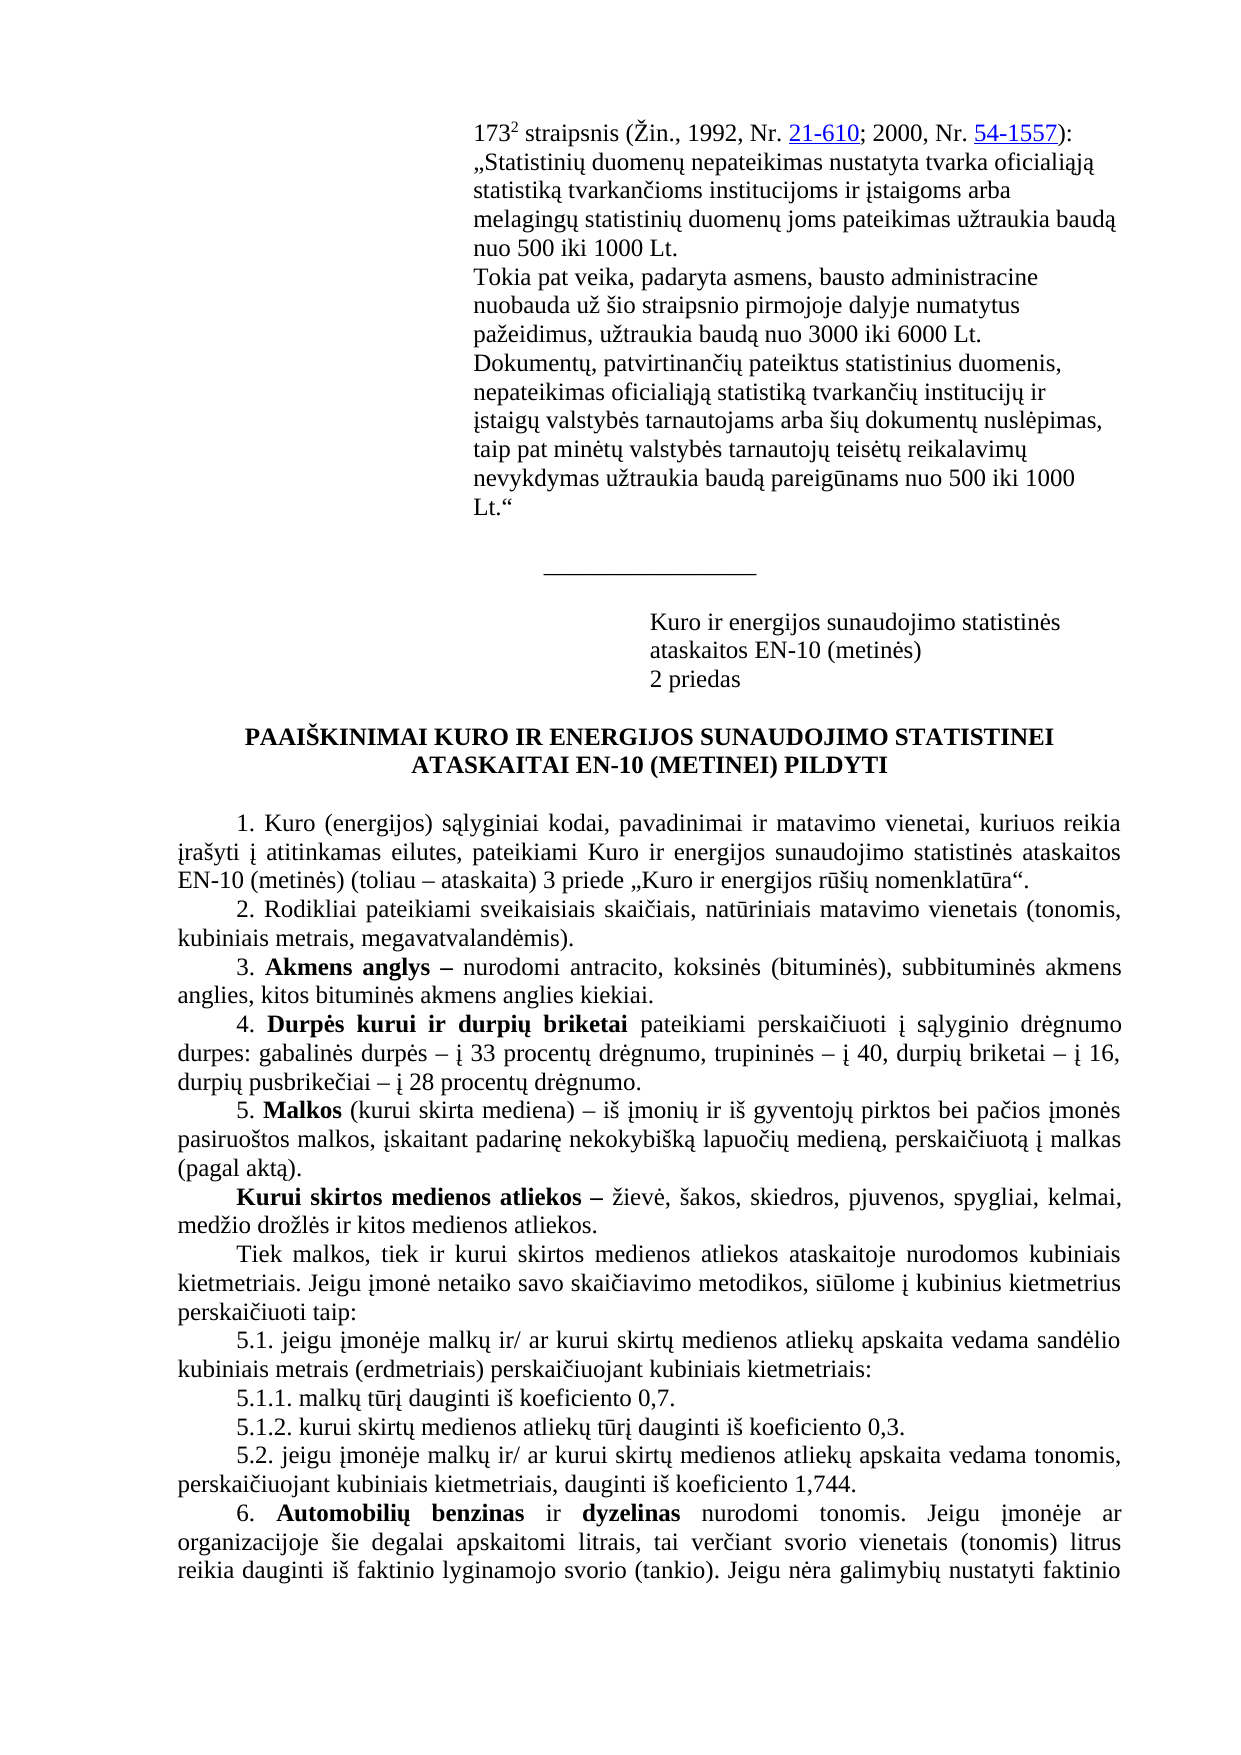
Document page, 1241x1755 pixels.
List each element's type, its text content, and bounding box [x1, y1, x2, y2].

text Kurui skirtos medienos atliekos – žievė, šakos, skiedros, pjuvenos, spygliai, kelmai, medžio drožlės ir kitos medienos atliekos. [177, 1182, 1122, 1239]
table_cell 1732 straipsnis (Žin., 1992, Nr. 21-610; 2000, Nr. 54-1557): „Statistinių duomenų nepateikimas nustatyta tvarka oficialiąją statistiką tvarkančioms institucijoms ir įstaigoms arba melagingų statistinių duomenų joms pateikimas užtraukia baudą nuo 500 iki 1000 Lt. Tokia pat veika, padaryta asmens, bausto administracine nuobauda už šio straipsnio pirmojoje dalyje numatytus pažeidimus, užtraukia baudą nuo 3000 iki 6000 Lt. Dokumentų, patvirtinančių pateiktus statistinius duomenis, nepateikimas oficialiąją statistiką tvarkančių institucijų ir įstaigų valstybės tarnautojams arba šių dokumentų nuslėpimas, taip pat minėtų valstybės tarnautojų teisėtų reikalavimų nevykdymas užtraukia baudą pareigūnams nuo 500 iki 1000 Lt.“ [469, 118, 1122, 521]
text 1. Kuro (energijos) sąlyginiai kodai, pavadinimai ir matavimo vienetai, kuriuos reikia įrašyti į atitinkamas eilutes, pateikiami Kuro ir energijos sunaudojimo statistinės ataskaitos EN-10 (metinės) (toliau – ataskaita) 3 priede „Kuro ir energijos rūšių nomenklatūra“. [177, 808, 1122, 894]
text 5.1.2. kurui skirtų medienos atliekų tūrį dauginti iš koeficiento 0,3. [177, 1412, 1122, 1441]
text Tiek malkos, tiek ir kurui skirtos medienos atliekos ataskaitoje nurodomos kubiniais kietmetriais. Jeigu įmonė netaiko savo skaičiavimo metodikos, siūlome į kubinius kietmetrius perskaičiuoti taip: [177, 1239, 1122, 1326]
text 6. Automobilių benzinas ir dyzelinas nurodomi tonomis. Jeigu įmonėje ar organizacijoje šie degalai apskaitomi litrais, tai verčiant svorio vienetais (tonomis) litrus reikia dauginti iš faktinio lyginamojo svorio (tankio). Jeigu nėra galimybių nustatyti faktinio [177, 1498, 1122, 1584]
text 3. Akmens anglys – nurodomi antracito, koksinės (bituminės), subbituminės akmens anglies, kitos bituminės akmens anglies kiekiai. [177, 952, 1122, 1009]
text 5.1.1. malkų tūrį dauginti iš koeficiento 0,7. [177, 1383, 1122, 1412]
text 4. Durpės kurui ir durpių briketai pateikiami perskaičiuoti į sąlyginio drėgnumo durpes: gabalinės durpės – į 33 procentų drėgnumo, trupininės – į 40, durpių briketai – į 16, durpių pusbrikečiai – į 28 procentų drėgnumo. [177, 1009, 1122, 1096]
table_cell [177, 118, 469, 521]
text _________________ [177, 549, 1122, 578]
text 5.2. jeigu įmonėje malkų ir/ ar kurui skirtų medienos atliekų apskaita vedama tonomis, perskaičiuojant kubiniais kietmetriais, dauginti iš koeficiento 1,744. [177, 1441, 1122, 1498]
text 5.1. jeigu įmonėje malkų ir/ ar kurui skirtų medienos atliekų apskaita vedama sandėlio kubiniais metrais (erdmetriais) perskaičiuojant kubiniais kietmetriais: [177, 1326, 1122, 1383]
text Kuro ir energijos sunaudojimo statistinės ataskaitos EN-10 (metinės) [649, 607, 1122, 664]
text PAAIŠKINIMAI KURO IR ENERGIJOS SUNAUDOJIMO STATISTINEI ATASKAITAI EN-10 (METINEI) PILDYTI [177, 722, 1122, 779]
text 5. Malkos (kurui skirta mediena) – iš įmonių ir iš gyventojų pirktos bei pačios įmonės pasiruoštos malkos, įskaitant padarinę nekokybišką lapuočių medieną, perskaičiuotą į malkas (pagal aktą). [177, 1096, 1122, 1182]
text 2. Rodikliai pateikiami sveikaisiais skaičiais, natūriniais matavimo vienetais (tonomis, kubiniais metrais, megavatvalandėmis). [177, 894, 1122, 952]
text 2 priedas [649, 664, 1122, 693]
